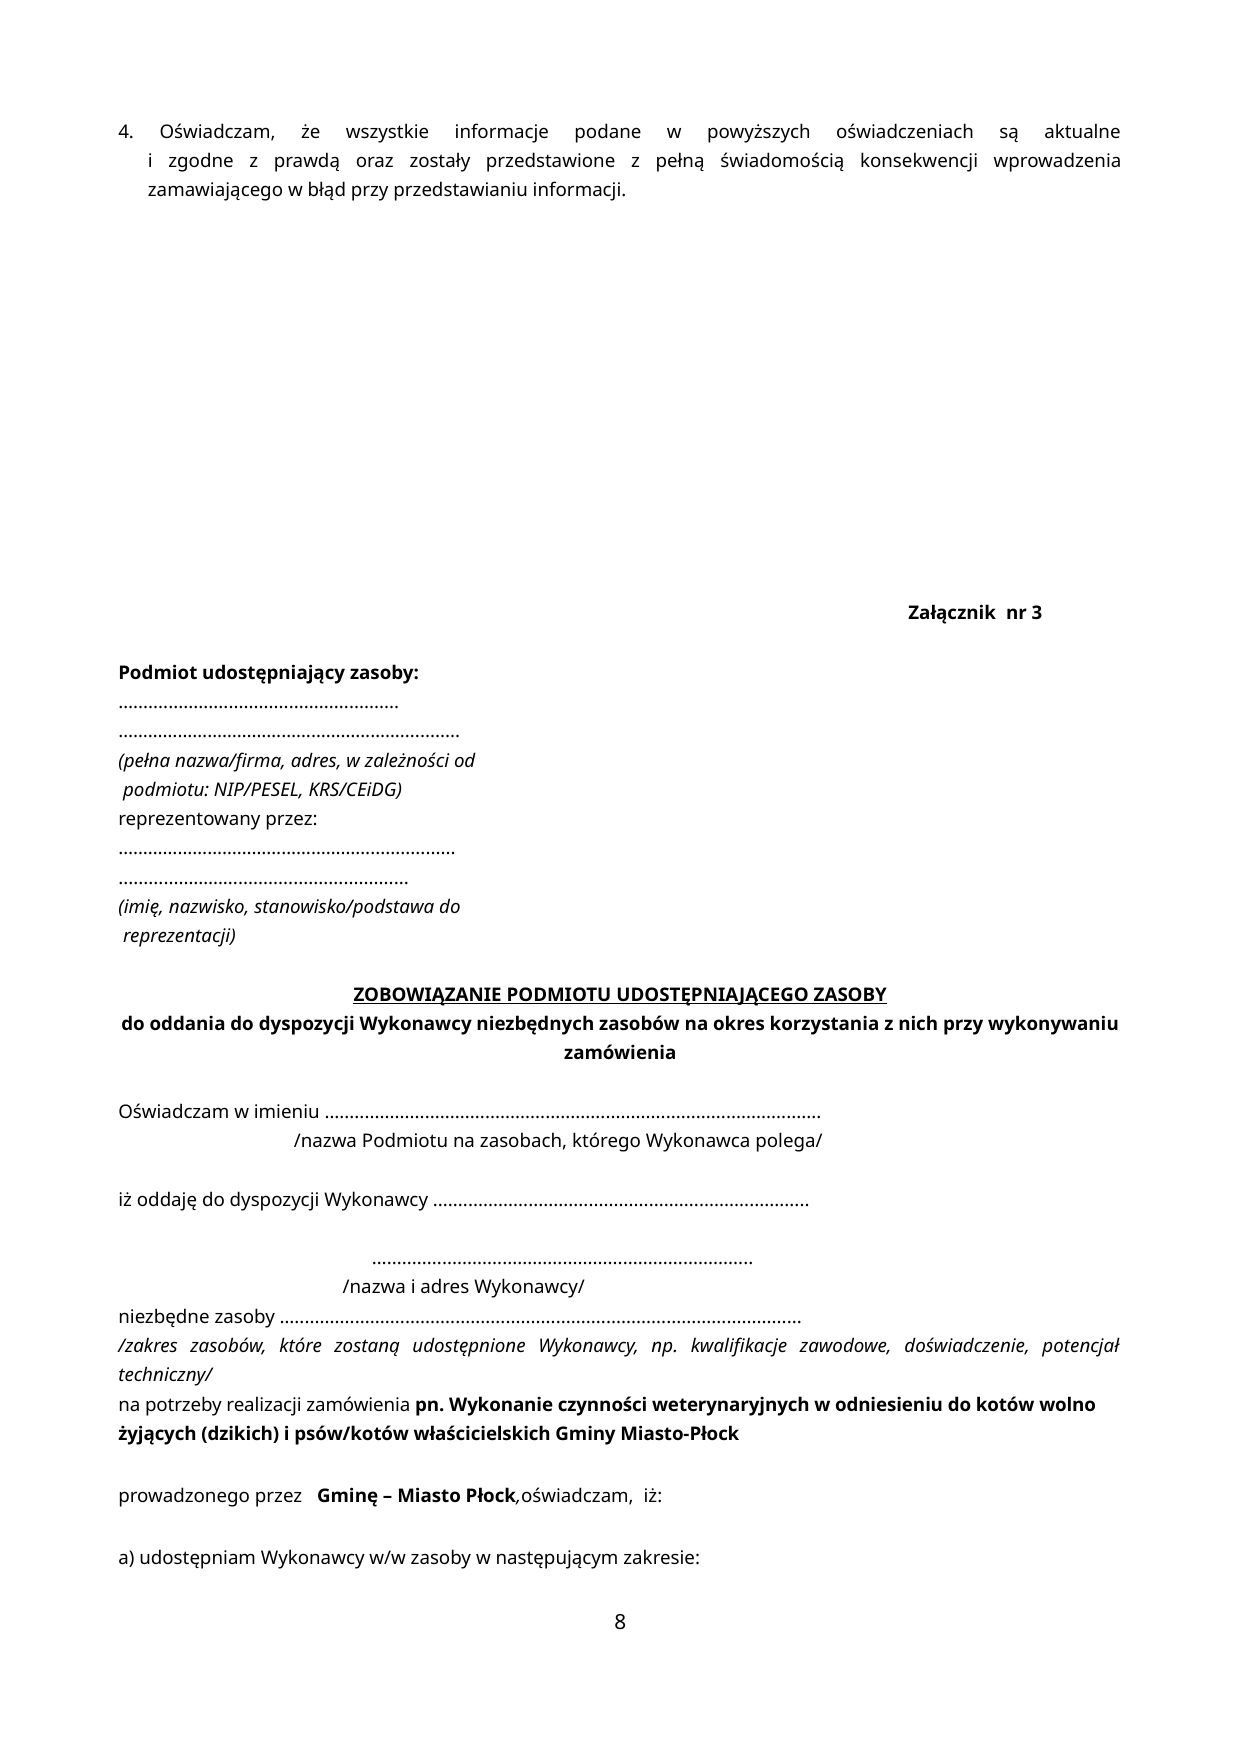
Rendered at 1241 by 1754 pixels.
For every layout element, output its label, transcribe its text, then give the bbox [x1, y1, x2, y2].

text do oddania do dyspozycji Wykonawcy niezbędnych zasobów na okres korzystania z nich przy wykonywaniu zamówienia [118, 1010, 1122, 1065]
text prowadzonego przez Gminę – Miasto Płock,oświadczam, iż: [118, 1482, 1122, 1508]
text na potrzeby realizacji zamówienia pn. Wykonanie czynności weterynaryjnych w odniesieniu do kotów wolno żyjących (dzikich) i psów/kotów właścicielskich Gminy Miasto-Płock [118, 1391, 1122, 1446]
text reprezentowany przez: [118, 805, 1122, 831]
text .............……….................................... [118, 864, 1122, 889]
text Załącznik nr 3 [823, 597, 1122, 626]
text /nazwa Podmiotu na zasobach, którego Wykonawca polega/ [118, 1127, 1122, 1153]
text …………………………………………………............ [118, 718, 1122, 743]
text …......................................................................... [118, 1244, 1122, 1270]
text iż oddaję do dyspozycji Wykonawcy ........................................................................... [118, 1186, 1122, 1211]
text 4. Oświadczam, że wszystkie informacje podane w powyższych oświadczeniach są aktualne i zgodne z prawdą oraz zostały przedstawione z pełną świadomością konsekwencji wprowadzenia zamawiającego w błąd przy przedstawianiu informacji. [118, 118, 1122, 202]
text (imię, nazwisko, stanowisko/podstawa do [118, 893, 1122, 919]
text /nazwa i adres Wykonawcy/ [118, 1274, 1122, 1299]
text Podmiot udostępniający zasoby: [118, 659, 1122, 684]
text Oświadczam w imieniu …................................................................................................ [118, 1098, 1122, 1124]
text niezbędne zasoby …..................................................................................................... [118, 1303, 1122, 1328]
text …..................................................... [118, 688, 1122, 714]
text podmiotu: NIP/PESEL, KRS/CEiDG) [118, 776, 1122, 802]
text /zakres zasobów, które zostaną udostępnione Wykonawcy, np. kwalifikacje zawodowe, doświadczenie, potencjał techniczny/ [118, 1332, 1122, 1387]
text reprezentacji) [118, 922, 1122, 948]
text (pełna nazwa/firma, adres, w zależności od [118, 747, 1122, 772]
text a) udostępniam Wykonawcy w/w zasoby w następującym zakresie: [118, 1545, 1122, 1570]
text ……………………………………………................. [118, 835, 1122, 860]
text ZOBOWIĄZANIE PODMIOTU UDOSTĘPNIAJĄCEGO ZASOBY [118, 981, 1122, 1007]
